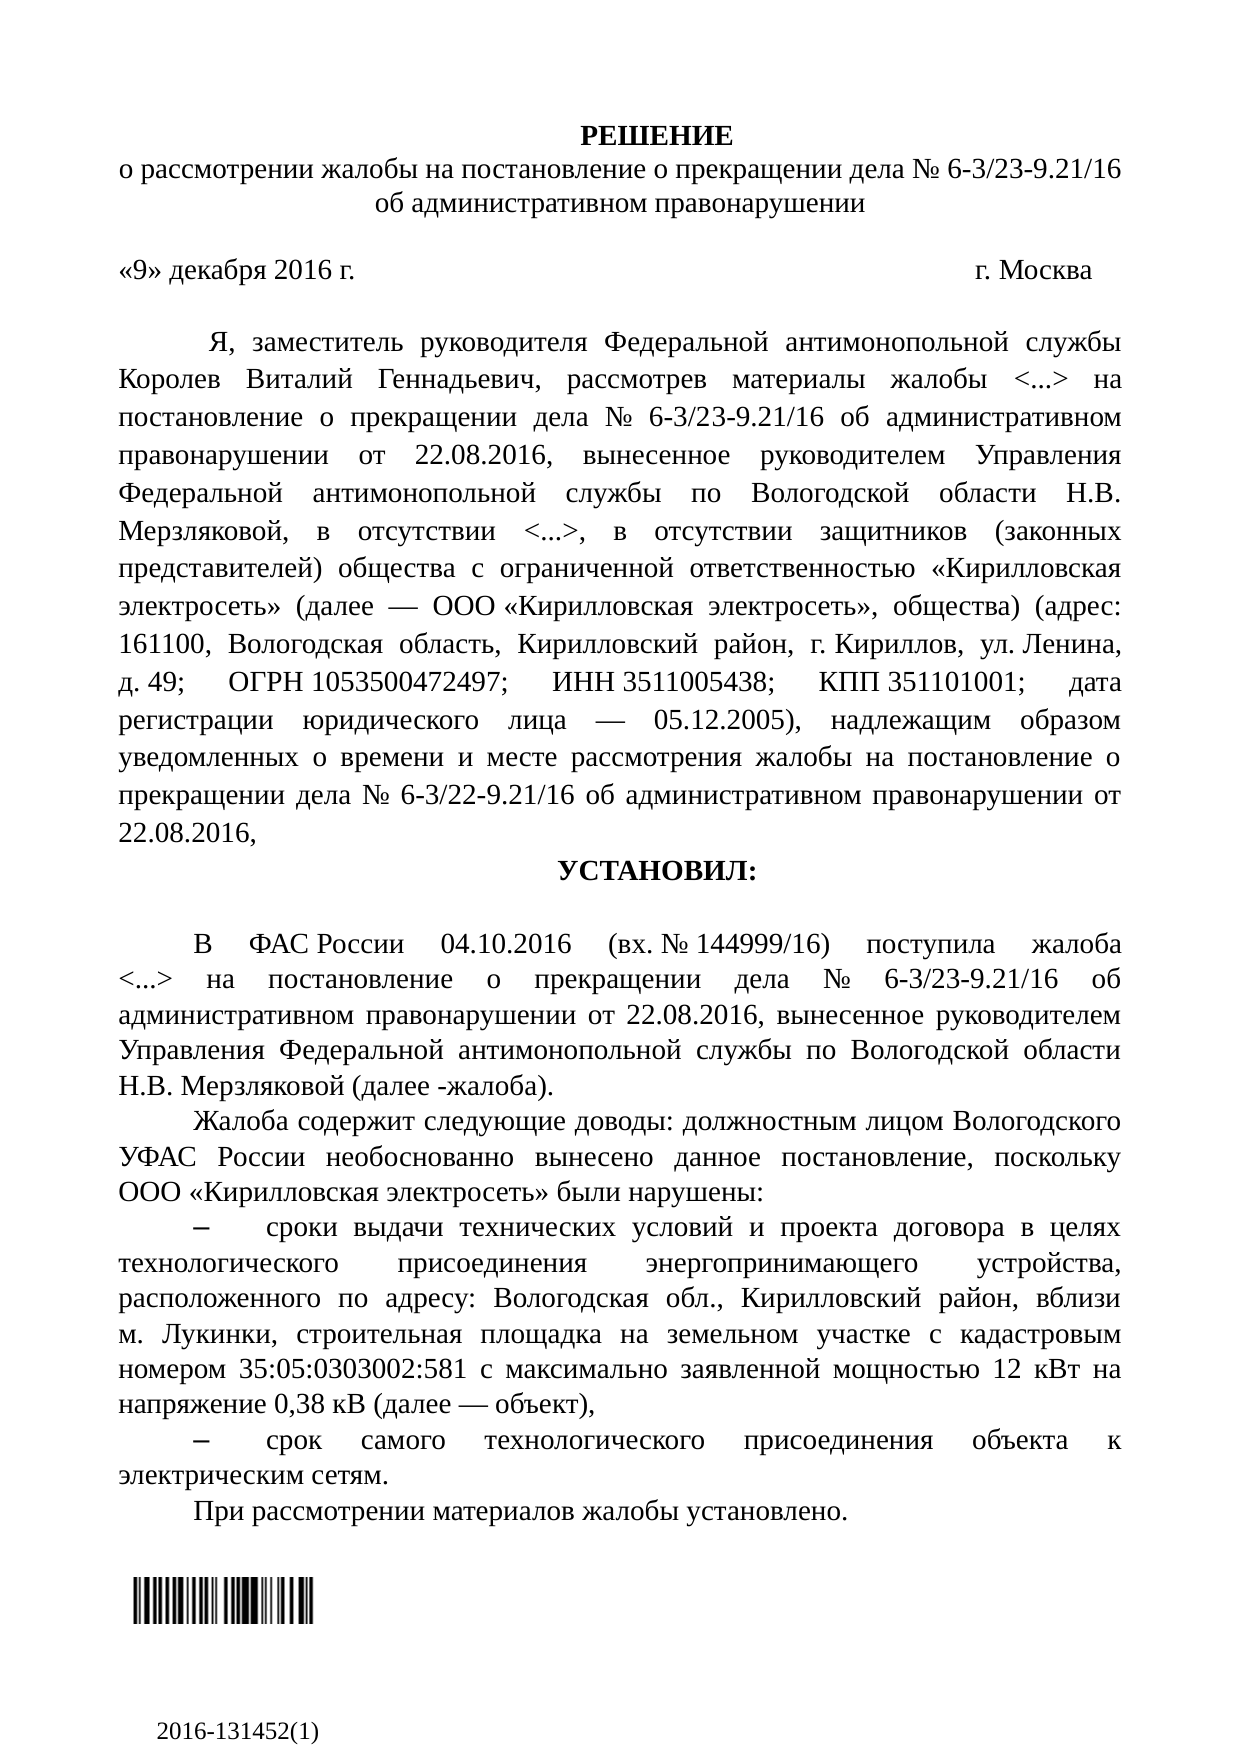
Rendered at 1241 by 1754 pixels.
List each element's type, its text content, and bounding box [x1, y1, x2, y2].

text УСТАНОВИЛ: [118, 849, 1122, 887]
text При рассмотрении материалов жалобы установлено. [118, 1491, 1122, 1526]
text «9» декабря 2016 г. г. Москва [118, 252, 1122, 286]
text РЕШЕНИЕ [118, 118, 1122, 152]
text о рассмотрении жалобы на постановление о прекращении дела № 6-3/23-9.21/16 об административном правонарушении [118, 152, 1122, 219]
text Жалоба содержит следующие доводы: должностным лицом Вологодского УФАС России необоснованно вынесено данное постановление, поскольку ООО «Кирилловская электросеть» были нарушены: [118, 1101, 1122, 1208]
list срок самого технологического присоединения объекта к электрическим сетям. [118, 1420, 1122, 1491]
picture [118, 1577, 331, 1624]
text В ФАС России 04.10.2016 (вх. № 144999/16) поступила жалоба <...> на постановление о прекращении дела № 6-3/23-9.21/16 об административном правонарушении от 22.08.2016, вынесенное руководителем Управления Федеральной антимонопольной службы по Вологодской области Н.В. Мерзляковой (далее -жалоба). [118, 924, 1122, 1101]
text Я, заместитель руководителя Федеральной антимонопольной службы Королев Виталий Геннадьевич, рассмотрев материалы жалобы <...> на постановление о прекращении дела № 6-3/23-9.21/16 об административном правонарушении от 22.08.2016, вынесенное руководителем Управления Федеральной антимонопольной службы по Вологодской области Н.В. Мерзляковой, в отсутствии <...>, в отсутствии защитников (законных представителей) общества с ограниченной ответственностью «Кирилловская электросеть» (далее — ООО «Кирилловская электросеть», общества) (адрес: 161100, Вологодская область, Кирилловский район, г. Кириллов, ул. Ленина, д. 49; ОГРН 1053500472497; ИНН 3511005438; КПП 351101001; дата регистрации юридического лица — 05.12.2005), надлежащим образом уведомленных о времени и месте рассмотрения жалобы на постановление о прекращении дела № 6-3/22-9.21/16 об административном правонарушении от 22.08.2016, [118, 319, 1122, 849]
list сроки выдачи технических условий и проекта договора в целях технологического присоединения энергопринимающего устройства, расположенного по адресу: Вологодская обл., Кирилловский район, вблизи м. Лукинки, строительная площадка на земельном участке с кадастровым номером 35:05:0303002:581 с максимально заявленной мощностью 12 кВт на напряжение 0,38 кВ (далее — объект), [118, 1208, 1122, 1420]
